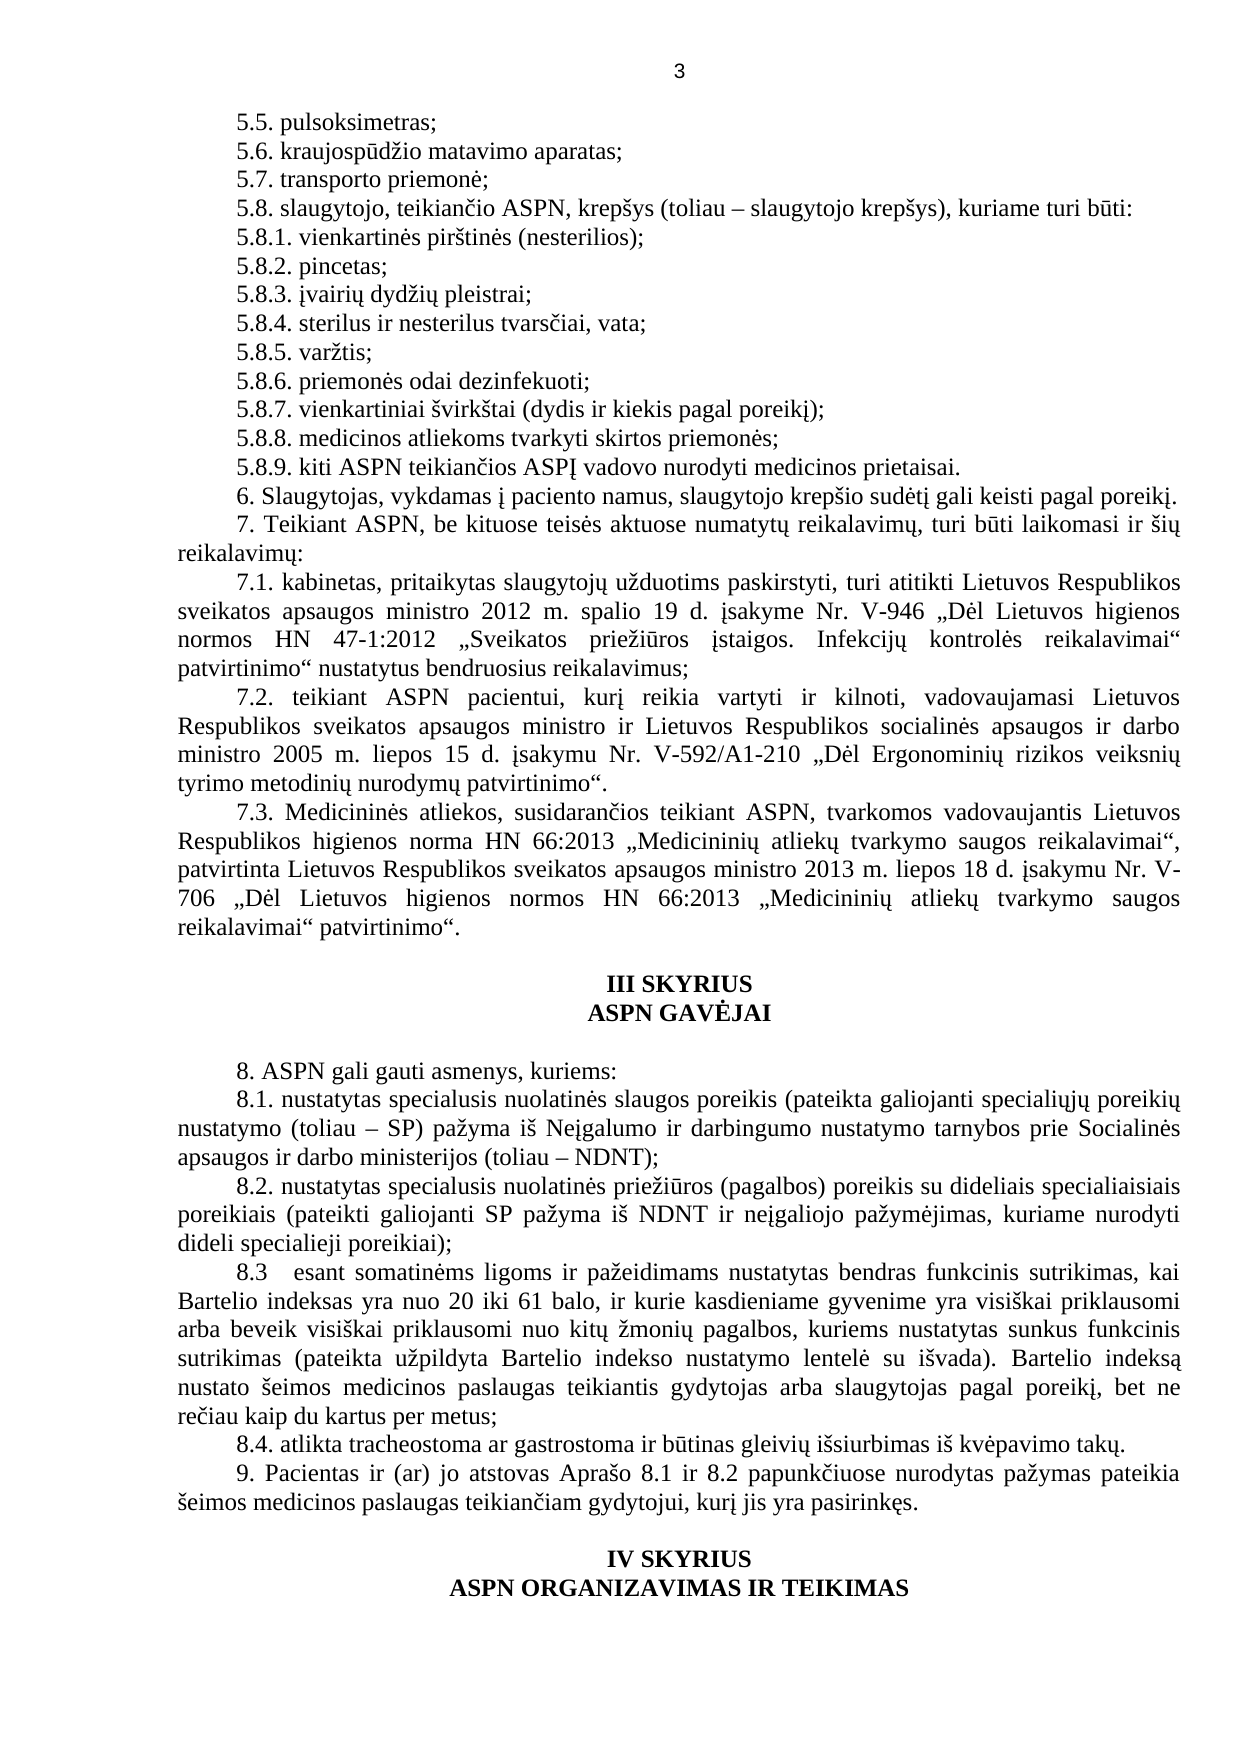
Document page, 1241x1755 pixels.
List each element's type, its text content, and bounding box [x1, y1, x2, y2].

text 6. Slaugytojas, vykdamas į paciento namus, slaugytojo krepšio sudėtį gali keisti pagal poreikį. [177, 481, 1181, 509]
text 5.8.5. varžtis; [177, 337, 1181, 366]
text 5.6. kraujospūdžio matavimo aparatas; [177, 136, 1181, 164]
text 5.8.2. pincetas; [177, 251, 1181, 279]
text 5.8. slaugytojo, teikiančio ASPN, krepšys (toliau – slaugytojo krepšys), kuriame turi būti: [177, 193, 1181, 222]
text III SKYRIUS [177, 969, 1181, 998]
text IV SKYRIUS [177, 1544, 1181, 1573]
text 5.7. transporto priemonė; [177, 164, 1181, 193]
text 7.3. Medicininės atliekos, susidarančios teikiant ASPN, tvarkomos vadovaujantis Lietuvos Respublikos higienos norma HN 66:2013 „Medicininių atliekų tvarkymo saugos reikalavimai“, patvirtinta Lietuvos Respublikos sveikatos apsaugos ministro 2013 m. liepos 18 d. įsakymu Nr. V-706 „Dėl Lietuvos higienos normos HN 66:2013 „Medicininių atliekų tvarkymo saugos reikalavimai“ patvirtinimo“. [177, 797, 1181, 941]
text 8.3 esant somatinėms ligoms ir pažeidimams nustatytas bendras funkcinis sutrikimas, kai Bartelio indeksas yra nuo 20 iki 61 balo, ir kurie kasdieniame gyvenime yra visiškai priklausomi arba beveik visiškai priklausomi nuo kitų žmonių pagalbos, kuriems nustatytas sunkus funkcinis sutrikimas (pateikta užpildyta Bartelio indekso nustatymo lentelė su išvada). Bartelio indeksą nustato šeimos medicinos paslaugas teikiantis gydytojas arba slaugytojas pagal poreikį, bet ne rečiau kaip du kartus per metus; [177, 1257, 1181, 1429]
text 5.8.4. sterilus ir nesterilus tvarsčiai, vata; [177, 308, 1181, 337]
text 8. ASPN gali gauti asmenys, kuriems: [177, 1056, 1181, 1084]
text 5.8.9. kiti ASPN teikiančios ASPĮ vadovo nurodyti medicinos prietaisai. [177, 452, 1181, 481]
text 5.8.6. priemonės odai dezinfekuoti; [177, 366, 1181, 394]
text 5.8.1. vienkartinės pirštinės (nesterilios); [177, 222, 1181, 251]
text 8.1. nustatytas specialusis nuolatinės slaugos poreikis (pateikta galiojanti specialiųjų poreikių nustatymo (toliau – SP) pažyma iš Neįgalumo ir darbingumo nustatymo tarnybos prie Socialinės apsaugos ir darbo ministerijos (toliau – NDNT); [177, 1084, 1181, 1171]
text ASPN ORGANIZAVIMAS IR TEIKIMAS [177, 1573, 1181, 1602]
text 8.4. atlikta tracheostoma ar gastrostoma ir būtinas gleivių išsiurbimas iš kvėpavimo takų. [177, 1429, 1181, 1458]
text ASPN GAVĖJAI [177, 998, 1181, 1027]
text 8.2. nustatytas specialusis nuolatinės priežiūros (pagalbos) poreikis su dideliais specialiaisiais poreikiais (pateikti galiojanti SP pažyma iš NDNT ir neįgaliojo pažymėjimas, kuriame nurodyti dideli specialieji poreikiai); [177, 1171, 1181, 1257]
text 7.2. teikiant ASPN pacientui, kurį reikia vartyti ir kilnoti, vadovaujamasi Lietuvos Respublikos sveikatos apsaugos ministro ir Lietuvos Respublikos socialinės apsaugos ir darbo ministro 2005 m. liepos 15 d. įsakymu Nr. V-592/A1-210 „Dėl Ergonominių rizikos veiksnių tyrimo metodinių nurodymų patvirtinimo“. [177, 682, 1181, 797]
text 7. Teikiant ASPN, be kituose teisės aktuose numatytų reikalavimų, turi būti laikomasi ir šių reikalavimų: [177, 509, 1181, 567]
text 5.8.8. medicinos atliekoms tvarkyti skirtos priemonės; [177, 423, 1181, 452]
text 5.8.7. vienkartiniai švirkštai (dydis ir kiekis pagal poreikį); [177, 394, 1181, 423]
text 5.5. pulsoksimetras; [177, 107, 1181, 136]
text 9. Pacientas ir (ar) jo atstovas Aprašo 8.1 ir 8.2 papunkčiuose nurodytas pažymas pateikia šeimos medicinos paslaugas teikiančiam gydytojui, kurį jis yra pasirinkęs. [177, 1458, 1181, 1516]
text 7.1. kabinetas, pritaikytas slaugytojų užduotims paskirstyti, turi atitikti Lietuvos Respublikos sveikatos apsaugos ministro 2012 m. spalio 19 d. įsakyme Nr. V-946 „Dėl Lietuvos higienos normos HN 47-1:2012 „Sveikatos priežiūros įstaigos. Infekcijų kontrolės reikalavimai“ patvirtinimo“ nustatytus bendruosius reikalavimus; [177, 567, 1181, 682]
text 5.8.3. įvairių dydžių pleistrai; [177, 279, 1181, 308]
